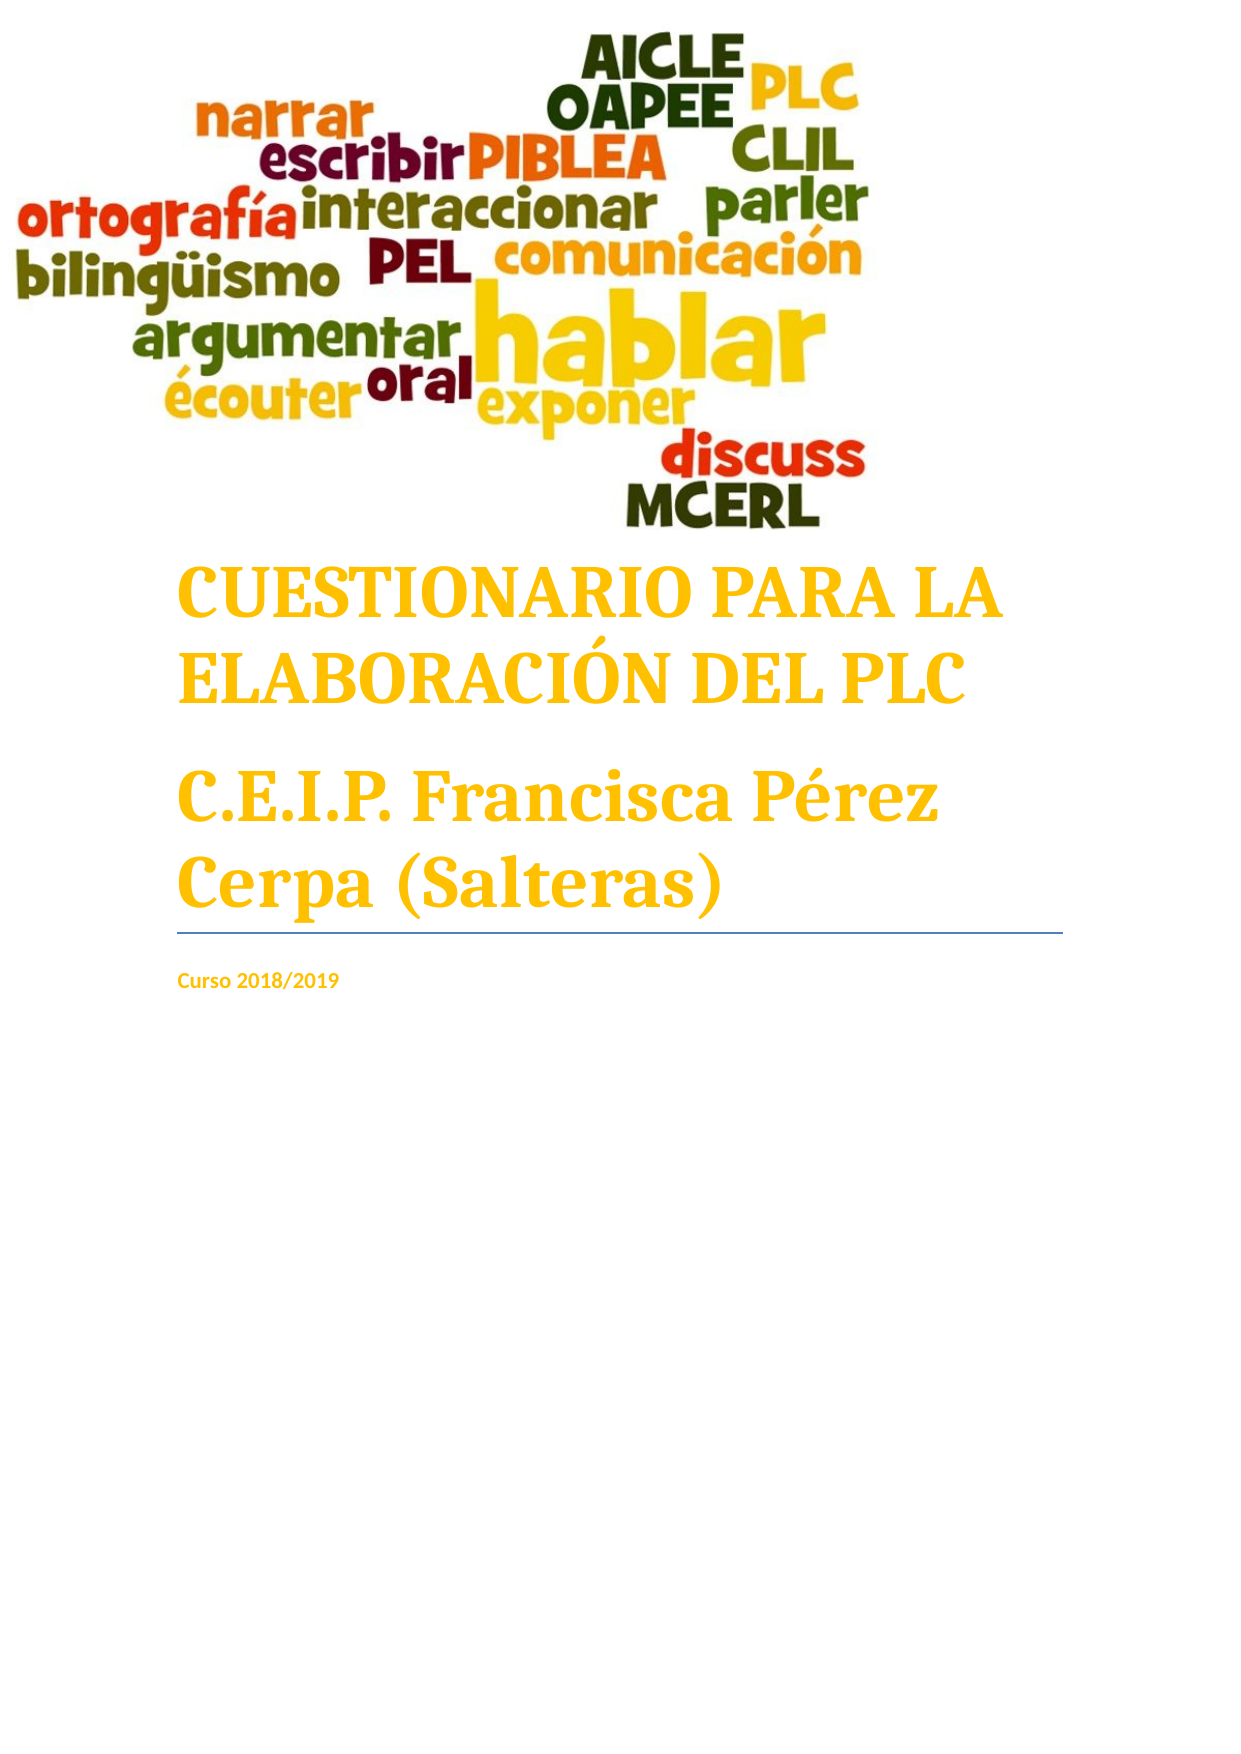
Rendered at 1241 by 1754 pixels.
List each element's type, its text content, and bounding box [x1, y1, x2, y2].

text Curso 2018/2019 [177, 966, 1063, 994]
title CUESTIONARIO PARA LA ELABORACIÓN DEL PLC [177, 148, 1063, 722]
picture [0, 0, 886, 550]
title C.E.I.P. Francisca Pérez Cerpa (Salteras) [177, 754, 1063, 932]
